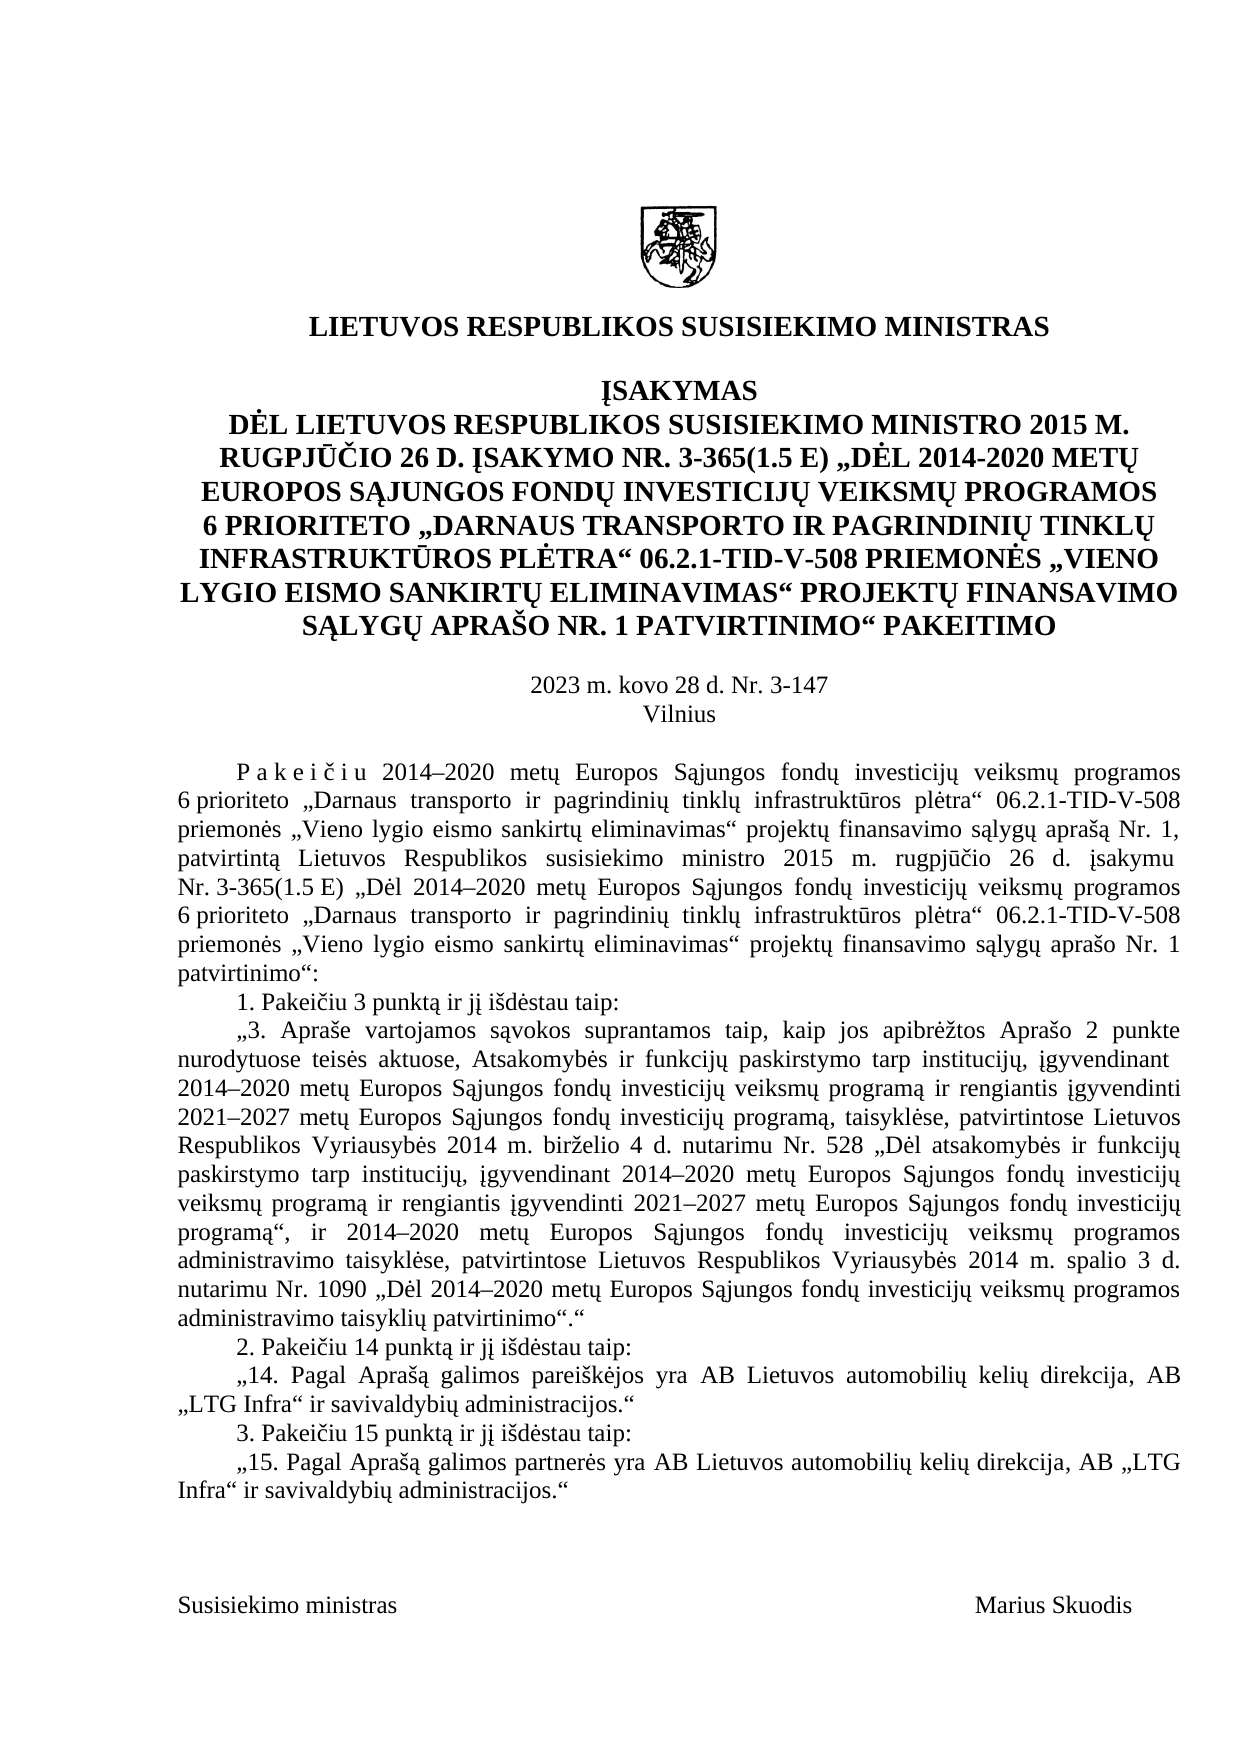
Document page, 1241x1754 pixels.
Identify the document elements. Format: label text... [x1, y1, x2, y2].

text „14. Pagal Aprašą galimos pareiškėjos yra AB Lietuvos automobilių kelių direkcija, AB „LTG Infra“ ir savivaldybių administracijos.“ [177, 1361, 1181, 1418]
text „3. Apraše vartojamos sąvokos suprantamos taip, kaip jos apibrėžtos Aprašo 2 punkte nurodytuose teisės aktuose, Atsakomybės ir funkcijų paskirstymo tarp institucijų, įgyvendinant 2014–2020 metų Europos Sąjungos fondų investicijų veiksmų programą ir rengiantis įgyvendinti 2021–2027 metų Europos Sąjungos fondų investicijų programą, taisyklėse, patvirtintose Lietuvos Respublikos Vyriausybės 2014 m. birželio 4 d. nutarimu Nr. 528 „Dėl atsakomybės ir funkcijų paskirstymo tarp institucijų, įgyvendinant 2014–2020 metų Europos Sąjungos fondų investicijų veiksmų programą ir rengiantis įgyvendinti 2021–2027 metų Europos Sąjungos fondų investicijų programą“, ir 2014–2020 metų Europos Sąjungos fondų investicijų veiksmų programos administravimo taisyklėse, patvirtintose Lietuvos Respublikos Vyriausybės 2014 m. spalio 3 d. nutarimu Nr. 1090 „Dėl 2014–2020 metų Europos Sąjungos fondų investicijų veiksmų programos administravimo taisyklių patvirtinimo“.“ [177, 1016, 1181, 1332]
text Susisiekimo ministras Marius Skuodis [177, 1591, 1181, 1619]
text 1. Pakeičiu 3 punktą ir jį išdėstau taip: [177, 987, 1181, 1016]
text 2023 m. kovo 28 d. Nr. 3-147 [177, 671, 1181, 699]
text Vilnius [177, 699, 1181, 728]
text P a k e i č i u 2014–2020 metų Europos Sąjungos fondų investicijų veiksmų programos 6 prioriteto „Darnaus transporto ir pagrindinių tinklų infrastruktūros plėtra“ 06.2.1-TID-V-508 priemonės „Vieno lygio eismo sankirtų eliminavimas“ projektų finansavimo sąlygų aprašą Nr. 1, patvirtintą Lietuvos Respublikos susisiekimo ministro 2015 m. rugpjūčio 26 d. įsakymu Nr. 3-365(1.5 E) „Dėl 2014–2020 metų Europos Sąjungos fondų investicijų veiksmų programos 6 prioriteto „Darnaus transporto ir pagrindinių tinklų infrastruktūros plėtra“ 06.2.1-TID-V-508 priemonės „Vieno lygio eismo sankirtų eliminavimas“ projektų finansavimo sąlygų aprašo Nr. 1 patvirtinimo“: [177, 757, 1181, 987]
text DĖL LIETUVOS RESPUBLIKOS SUSISIEKIMO MINISTRO 2015 M. RUGPJŪČIO 26 D. ĮSAKYMO NR. 3-365(1.5 E) „DĖL 2014-2020 METŲ EUROPOS SĄJUNGOS FONDŲ INVESTICIJŲ VEIKSMŲ PROGRAMOS 6 PRIORITETO „DARNAUS TRANSPORTO IR PAGRINDINIŲ TINKLŲ INFRASTRUKTŪROS PLĖTRA“ 06.2.1-TID-V-508 PRIEMONĖS „VIENO LYGIO EISMO SANKIRTŲ ELIMINAVIMAS“ PROJEKTŲ FINANSAVIMO SĄLYGŲ APRAŠO NR. 1 PATVIRTINIMO“ PAKEITIMO [177, 407, 1181, 642]
text 2. Pakeičiu 14 punktą ir jį išdėstau taip: [177, 1332, 1181, 1361]
text 3. Pakeičiu 15 punktą ir jį išdėstau taip: [177, 1418, 1181, 1447]
text „15. Pagal Aprašą galimos partnerės yra AB Lietuvos automobilių kelių direkcija, AB „LTG Infra“ ir savivaldybių administracijos.“ [177, 1447, 1181, 1504]
text LIETUVOS RESPUBLIKOS SUSISIEKIMO MINISTRAS [177, 309, 1181, 342]
text ĮSAKYMAS [177, 373, 1181, 407]
